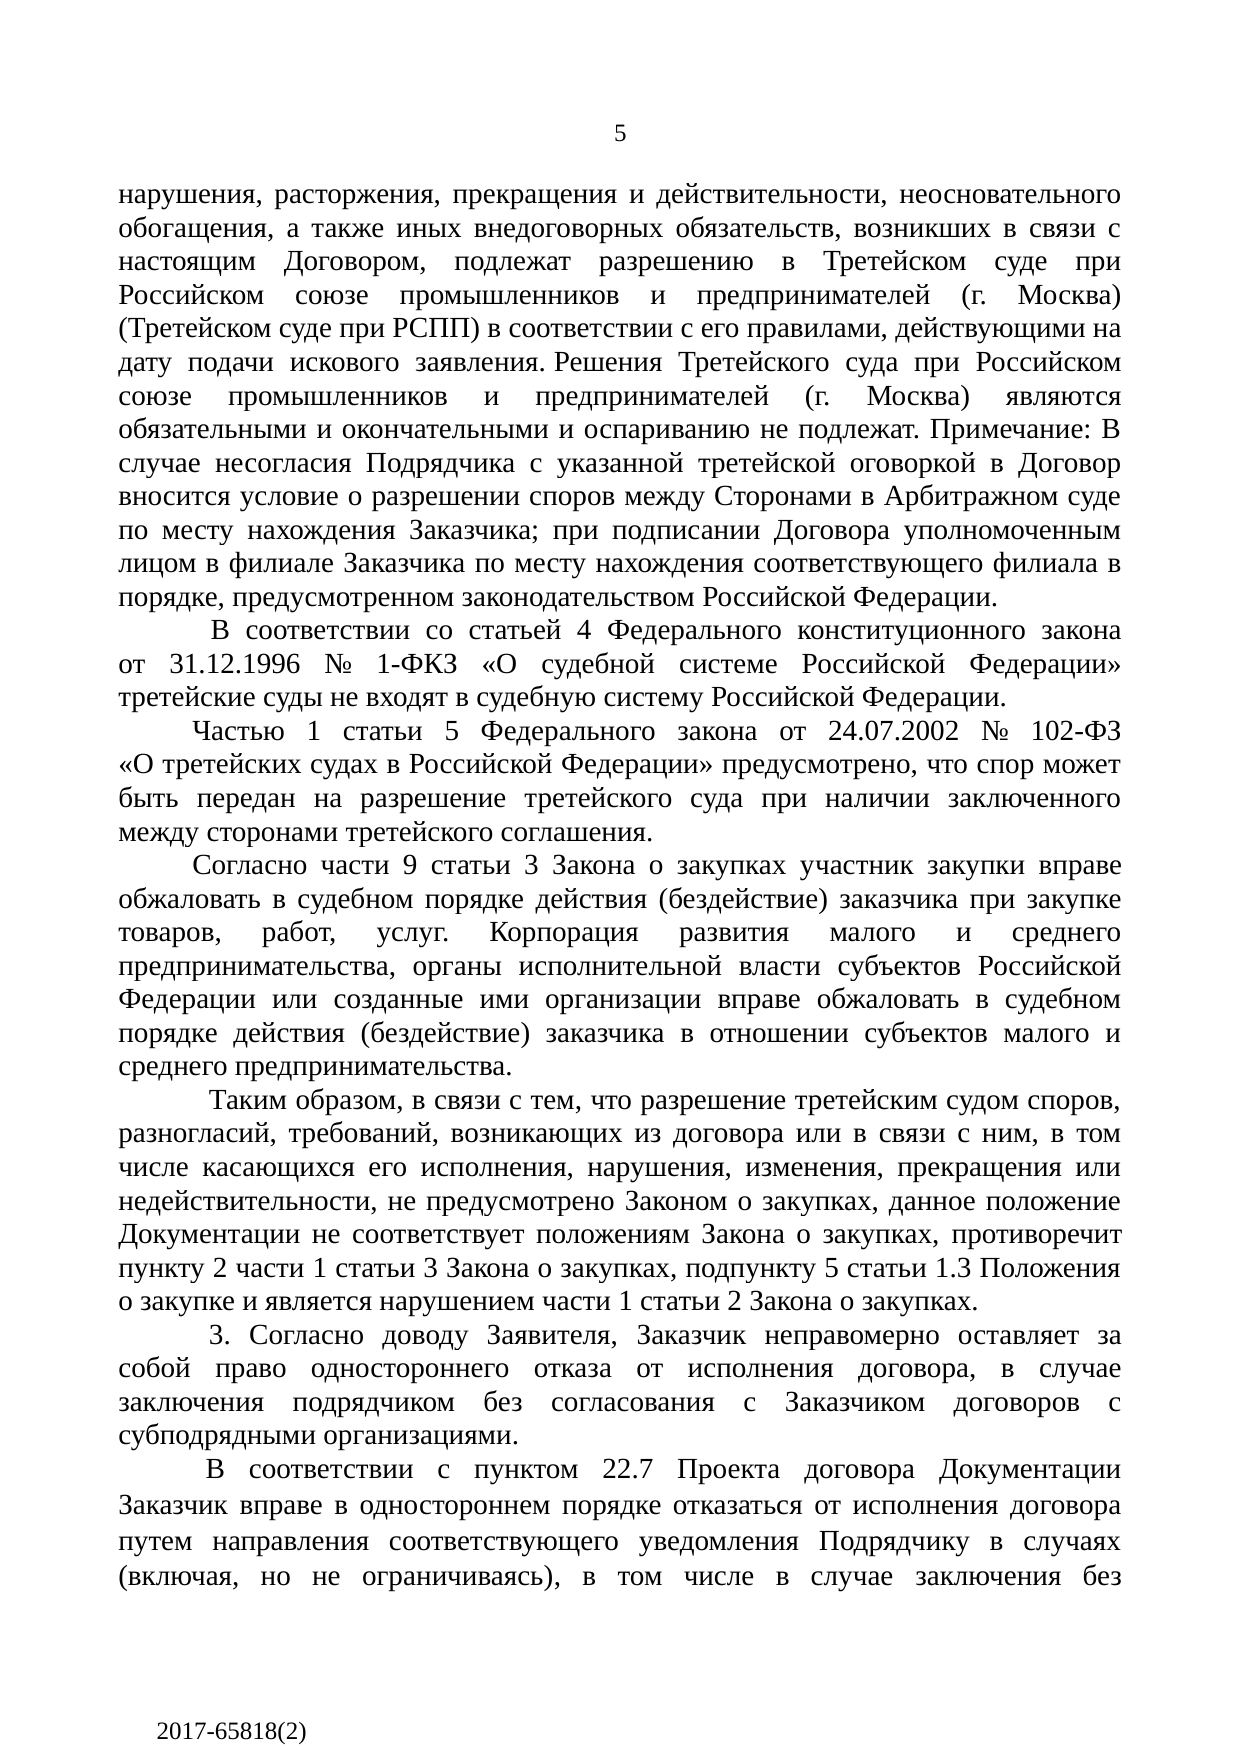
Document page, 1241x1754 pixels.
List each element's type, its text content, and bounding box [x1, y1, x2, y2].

text Таким образом, в связи с тем, что разрешение третейским судом споров, разногласий, требований, возникающих из договора или в связи с ним, в том числе касающихся его исполнения, нарушения, изменения, прекращения или недействительности, не предусмотрено Законом о закупках, данное положение Документации не соответствует положениям Закона о закупках, противоречит пункту 2 части 1 статьи 3 Закона о закупках, подпункту 5 статьи 1.3 Положения о закупке и является нарушением части 1 статьи 2 Закона о закупках. [118, 1082, 1122, 1317]
text нарушения, расторжения, прекращения и действительности, неосновательного обогащения, а также иных внедоговорных обязательств, возникших в связи с настоящим Договором, подлежат разрешению в Третейском суде при Российском союзе промышленников и предпринимателей (г. Москва) (Третейском суде при РСПП) в соответствии с его правилами, действующими на дату подачи искового заявления. Решения Третейского суда при Российском союзе промышленников и предпринимателей (г. Москва) являются обязательными и окончательными и оспариванию не подлежат. Примечание: В случае несогласия Подрядчика с указанной третейской оговоркой в Договор вносится условие о разрешении споров между Сторонами в Арбитражном суде по месту нахождения Заказчика; при подписании Договора уполномоченным лицом в филиале Заказчика по месту нахождения соответствующего филиала в порядке, предусмотренном законодательством Российской Федерации. [118, 176, 1122, 612]
text В соответствии со статьей 4 Федерального конституционного закона от 31.12.1996 № 1-ФКЗ «О судебной системе Российской Федерации» третейские суды не входят в судебную систему Российской Федерации. [118, 612, 1122, 713]
text Частью 1 статьи 5 Федерального закона от 24.07.2002 № 102-ФЗ «О третейских судах в Российской Федерации» предусмотрено, что спор может быть передан на разрешение третейского суда при наличии заключенного между сторонами третейского соглашения. [118, 713, 1122, 847]
text 3. Согласно доводу Заявителя, Заказчик неправомерно оставляет за собой право одностороннего отказа от исполнения договора, в случае заключения подрядчиком без согласования с Заказчиком договоров с субподрядными организациями. [118, 1317, 1122, 1451]
text Согласно части 9 статьи 3 Закона о закупках участник закупки вправе обжаловать в судебном порядке действия (бездействие) заказчика при закупке товаров, работ, услуг. Корпорация развития малого и среднего предпринимательства, органы исполнительной власти субъектов Российской Федерации или созданные ими организации вправе обжаловать в судебном порядке действия (бездействие) заказчика в отношении субъектов малого и среднего предпринимательства. [118, 847, 1122, 1082]
text В соответствии с пунктом 22.7 Проекта договора Документации Заказчик вправе в одностороннем порядке отказаться от исполнения договора путем направления соответствующего уведомления Подрядчику в случаях (включая, но не ограничиваясь), в том числе в случае заключения без [118, 1451, 1122, 1592]
